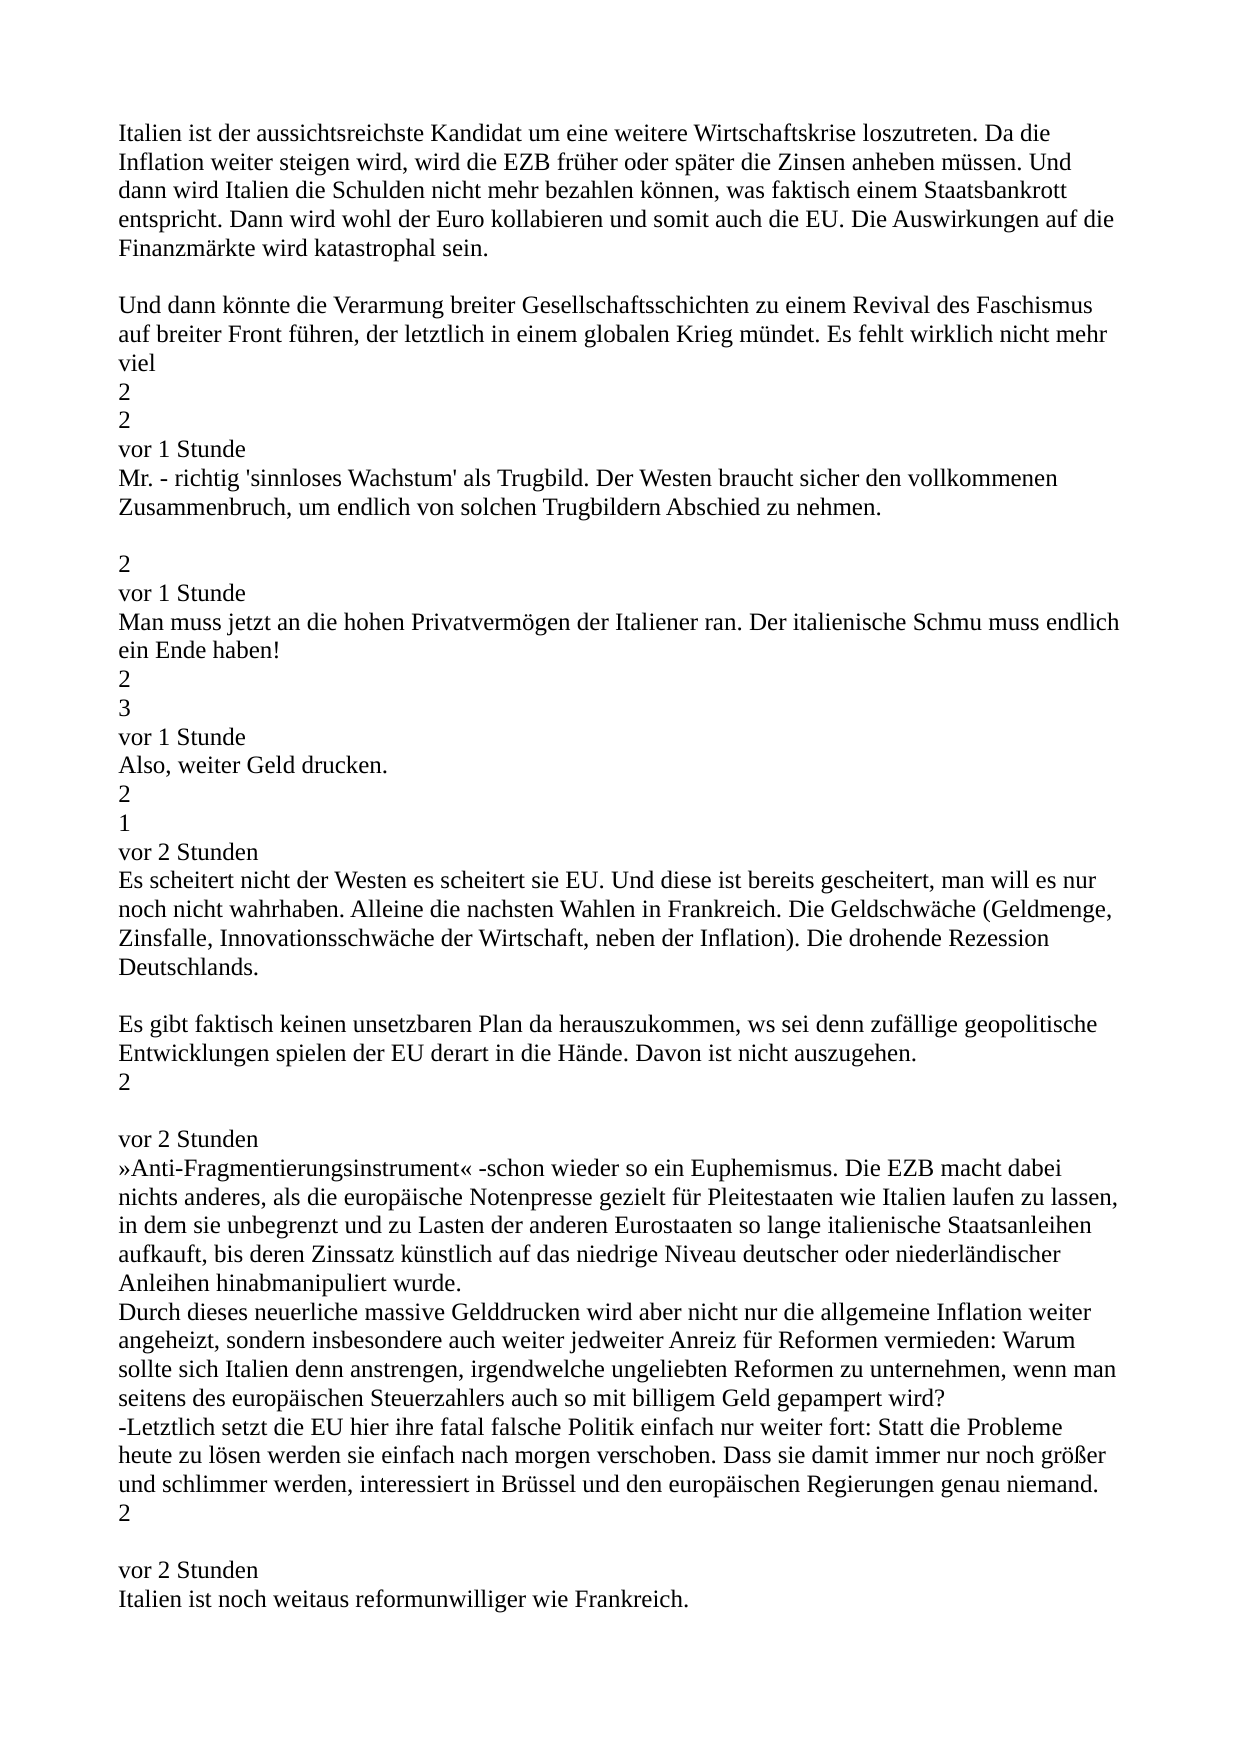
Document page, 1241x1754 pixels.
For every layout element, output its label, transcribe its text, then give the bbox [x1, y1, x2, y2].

text Es gibt faktisch keinen unsetzbaren Plan da herauszukommen, ws sei denn zufällige geopolitische Entwicklungen spielen der EU derart in die Hände. Davon ist nicht auszugehen. [118, 1009, 1122, 1067]
text 2 [118, 377, 1122, 406]
text vor 2 Stunden [118, 1124, 1122, 1153]
text vor 2 Stunden [118, 1556, 1122, 1584]
text Mr. - richtig 'sinnloses Wachstum' als Trugbild. Der Westen braucht sicher den vollkommenen Zusammenbruch, um endlich von solchen Trugbildern Abschied zu nehmen. [118, 463, 1122, 521]
text 1 [118, 808, 1122, 837]
text vor 1 Stunde [118, 722, 1122, 751]
text -Letztlich setzt die EU hier ihre fatal falsche Politik einfach nur weiter fort: Statt die Probleme heute zu lösen werden sie einfach nach morgen verschoben. Dass sie damit immer nur noch größer und schlimmer werden, interessiert in Brüssel und den europäischen Regierungen genau niemand. [118, 1412, 1122, 1498]
text »Anti-Fragmentierungsinstrument« -schon wieder so ein Euphemismus. Die EZB macht dabei nichts anderes, als die europäische Notenpresse gezielt für Pleitestaaten wie Italien laufen zu lassen, in dem sie unbegrenzt und zu Lasten der anderen Eurostaaten so lange italienische Staatsanleihen aufkauft, bis deren Zinssatz künstlich auf das niedrige Niveau deutscher oder niederländischer Anleihen hinabmanipuliert wurde. [118, 1153, 1122, 1297]
text 2 [118, 1067, 1122, 1096]
text Durch dieses neuerliche massive Gelddrucken wird aber nicht nur die allgemeine Inflation weiter angeheizt, sondern insbesondere auch weiter jedweiter Anreiz für Reformen vermieden: Warum sollte sich Italien denn anstrengen, irgendwelche ungeliebten Reformen zu unternehmen, wenn man seitens des europäischen Steuerzahlers auch so mit billigem Geld gepampert wird? [118, 1297, 1122, 1412]
text Es scheitert nicht der Westen es scheitert sie EU. Und diese ist bereits gescheitert, man will es nur noch nicht wahrhaben. Alleine die nachsten Wahlen in Frankreich. Die Geldschwäche (Geldmenge, Zinsfalle, Innovationsschwäche der Wirtschaft, neben der Inflation). Die drohende Rezession Deutschlands. [118, 866, 1122, 981]
text Italien ist der aussichtsreichste Kandidat um eine weitere Wirtschaftskrise loszutreten. Da die Inflation weiter steigen wird, wird die EZB früher oder später die Zinsen anheben müssen. Und dann wird Italien die Schulden nicht mehr bezahlen können, was faktisch einem Staatsbankrott entspricht. Dann wird wohl der Euro kollabieren und somit auch die EU. Die Auswirkungen auf die Finanzmärkte wird katastrophal sein. [118, 118, 1122, 262]
text 2 [118, 406, 1122, 434]
text Man muss jetzt an die hohen Privatvermögen der Italiener ran. Der italienische Schmu muss endlich ein Ende haben! [118, 607, 1122, 664]
text vor 1 Stunde [118, 434, 1122, 463]
text 2 [118, 779, 1122, 808]
text Italien ist noch weitaus reformunwilliger wie Frankreich. [118, 1584, 1122, 1613]
text 3 [118, 693, 1122, 722]
text 2 [118, 664, 1122, 693]
text 2 [118, 549, 1122, 578]
text Und dann könnte die Verarmung breiter Gesellschaftsschichten zu einem Revival des Faschismus auf breiter Front führen, der letztlich in einem globalen Krieg mündet. Es fehlt wirklich nicht mehr viel [118, 291, 1122, 377]
text vor 2 Stunden [118, 837, 1122, 866]
text 2 [118, 1498, 1122, 1527]
text Also, weiter Geld drucken. [118, 751, 1122, 779]
text vor 1 Stunde [118, 578, 1122, 607]
